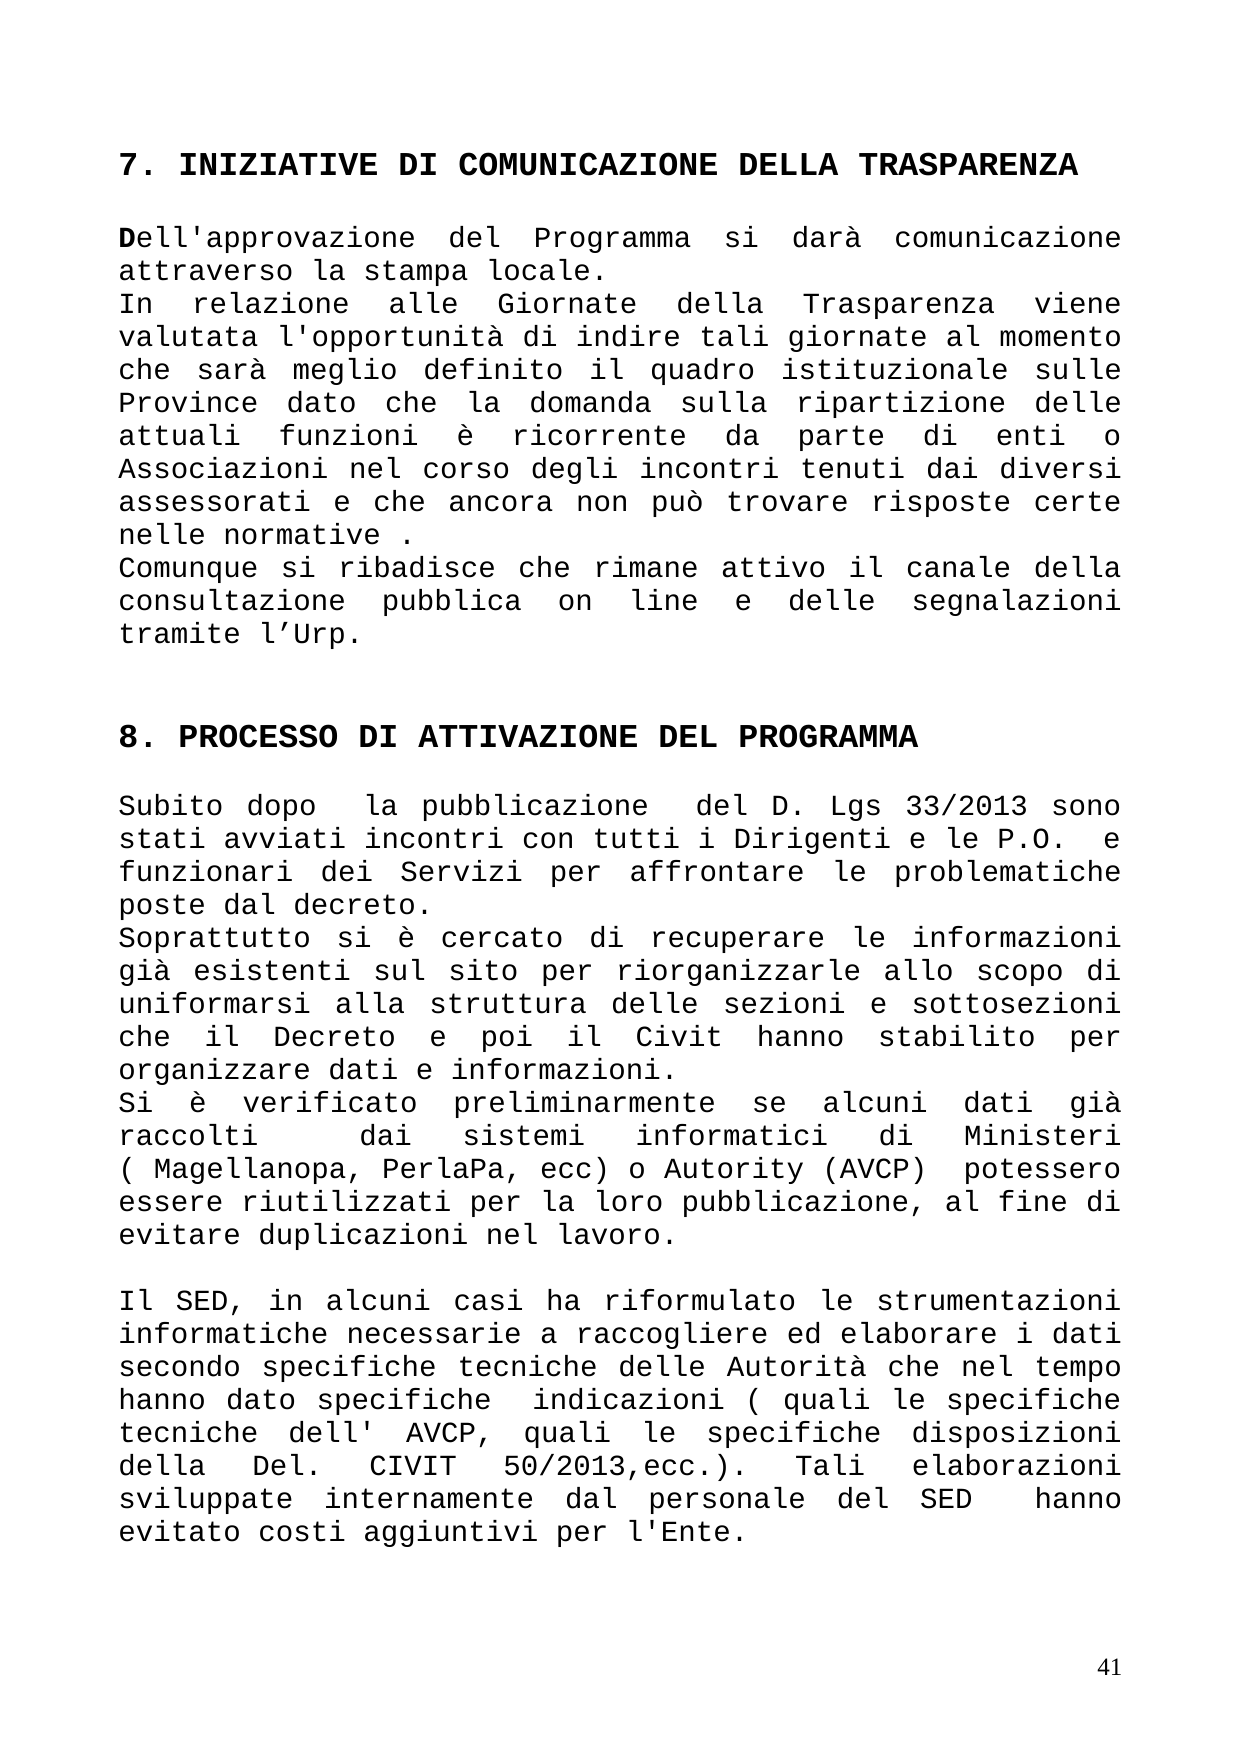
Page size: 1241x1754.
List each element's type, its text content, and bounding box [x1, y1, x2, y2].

text Dell'approvazione del Programma si darà comunicazione attraverso la stampa locale. [118, 223, 1122, 289]
text Il SED, in alcuni casi ha riformulato le strumentazioni informatiche necessarie a raccogliere ed elaborare i dati secondo specifiche tecniche delle Autorità che nel tempo hanno dato specifiche indicazioni ( quali le specifiche tecniche dell' AVCP, quali le specifiche disposizioni della Del. CIVIT 50/2013,ecc.). Tali elaborazioni sviluppate internamente dal personale del SED hanno evitato costi aggiuntivi per l'Ente. [118, 1286, 1122, 1550]
text 7. INIZIATIVE DI COMUNICAZIONE DELLA TRASPARENZA [118, 148, 1122, 185]
text Comunque si ribadisce che rimane attivo il canale della consultazione pubblica on line e delle segnalazioni tramite l’Urp. [118, 553, 1122, 652]
text In relazione alle Giornate della Trasparenza viene valutata l'opportunità di indire tali giornate al momento che sarà meglio definito il quadro istituzionale sulle Province dato che la domanda sulla ripartizione delle attuali funzioni è ricorrente da parte di enti o Associazioni nel corso degli incontri tenuti dai diversi assessorati e che ancora non può trovare risposte certe nelle normative . [118, 289, 1122, 553]
text Si è verificato preliminarmente se alcuni dati già raccolti dai sistemi informatici di Ministeri ( Magellanopa, PerlaPa, ecc) o Autority (AVCP) potessero essere riutilizzati per la loro pubblicazione, al fine di evitare duplicazioni nel lavoro. [118, 1088, 1122, 1253]
text Soprattutto si è cercato di recuperare le informazioni già esistenti sul sito per riorganizzarle allo scopo di uniformarsi alla struttura delle sezioni e sottosezioni che il Decreto e poi il Civit hanno stabilito per organizzare dati e informazioni. [118, 923, 1122, 1088]
text Subito dopo la pubblicazione del D. Lgs 33/2013 sono stati avviati incontri con tutti i Dirigenti e le P.O. e funzionari dei Servizi per affrontare le problematiche poste dal decreto. [118, 791, 1122, 923]
text 8. PROCESSO DI ATTIVAZIONE DEL PROGRAMMA [118, 719, 1122, 757]
